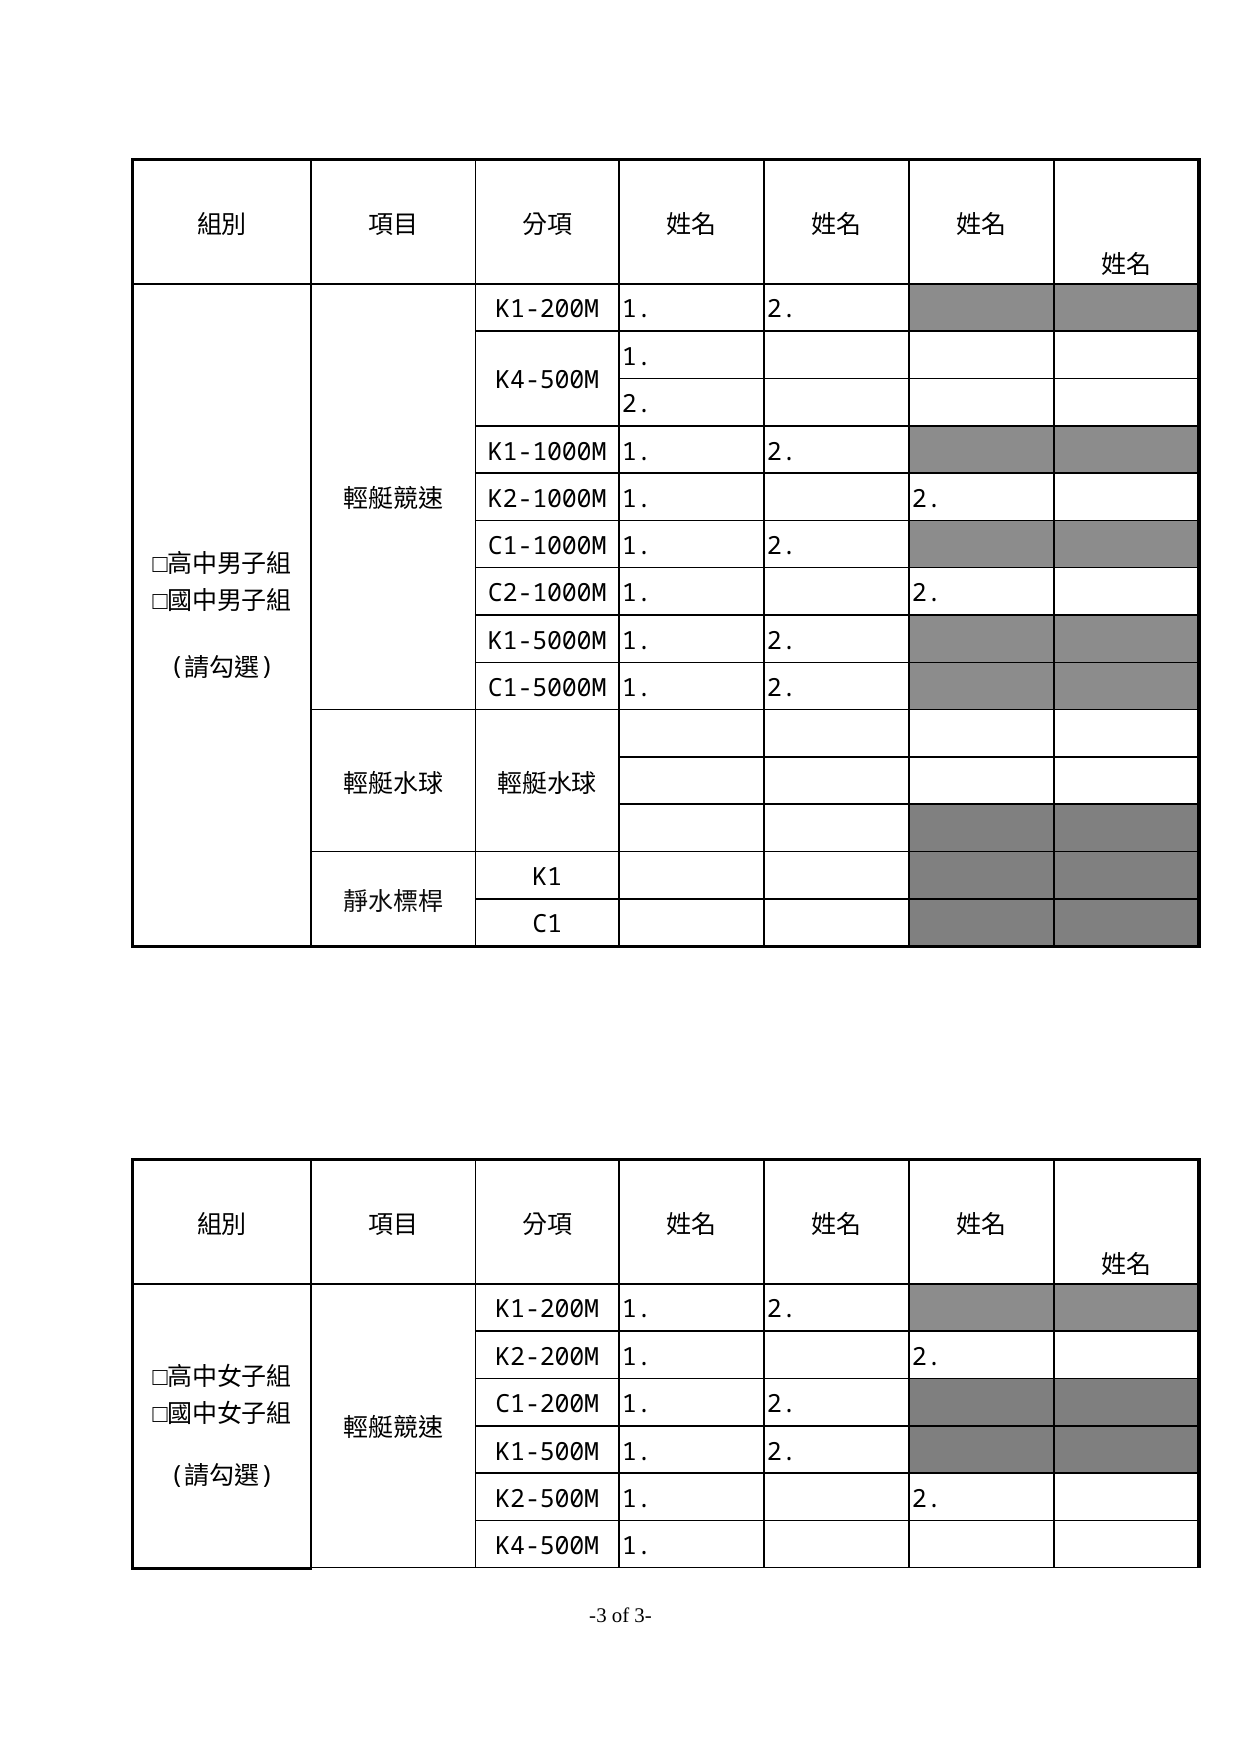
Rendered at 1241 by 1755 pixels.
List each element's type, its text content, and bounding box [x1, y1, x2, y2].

table_cell [1055, 285, 1197, 330]
table_cell 1. [620, 285, 763, 330]
table_cell C1-200M [476, 1379, 618, 1425]
table_cell [910, 521, 1053, 567]
table_cell [1055, 805, 1197, 851]
table_header 姓名 [910, 161, 1053, 283]
table_cell [910, 900, 1053, 945]
table_cell K2-1000M [476, 474, 618, 519]
table_cell 2. [620, 379, 763, 425]
table_cell □高中男子組 □國中男子組 (請勾選) [134, 285, 310, 945]
table_cell 2. [765, 427, 908, 472]
table_cell [1055, 1285, 1197, 1330]
table_cell [765, 474, 908, 519]
table_cell [1055, 379, 1197, 425]
table_cell [1055, 1521, 1197, 1567]
table_header 項目 [312, 161, 475, 283]
table_cell [1055, 852, 1197, 898]
table_header 分項 [476, 1161, 618, 1283]
table_header 姓名 [620, 161, 763, 283]
table_cell [910, 616, 1053, 661]
table_cell [765, 1474, 908, 1519]
table_cell [910, 379, 1053, 425]
table_cell [910, 805, 1053, 851]
table_cell [1055, 1474, 1197, 1519]
table_cell [1055, 710, 1197, 756]
table_cell [620, 758, 763, 803]
table_cell [620, 852, 763, 898]
table_cell 輕艇競速 [312, 285, 475, 709]
table_cell [1055, 900, 1197, 945]
table_cell C1-5000M [476, 663, 618, 709]
table_cell 輕艇競速 [312, 1285, 475, 1567]
table_cell K1-500M [476, 1427, 618, 1472]
table_cell 1. [620, 427, 763, 472]
table_cell 1. [620, 1427, 763, 1472]
table_cell [765, 332, 908, 378]
table_cell 1. [620, 1379, 763, 1425]
table_cell [910, 758, 1053, 803]
table_cell [765, 1332, 908, 1378]
table_cell [1055, 1379, 1197, 1425]
table_cell 2. [910, 1332, 1053, 1378]
table_cell 2. [910, 1474, 1053, 1519]
table_cell 2. [765, 1379, 908, 1425]
table_cell [765, 900, 908, 945]
table_cell [910, 710, 1053, 756]
table_cell [1055, 1427, 1197, 1472]
table_cell [1055, 427, 1197, 472]
table_cell 1. [620, 332, 763, 378]
table_cell □高中女子組 □國中女子組 (請勾選) [134, 1285, 310, 1567]
table_cell 1. [620, 1474, 763, 1519]
table_cell K4-500M [476, 1521, 618, 1567]
table_cell [1055, 1332, 1197, 1378]
table_cell K1-1000M [476, 427, 618, 472]
table_cell [765, 710, 908, 756]
table_cell 1. [620, 568, 763, 614]
table_cell 靜水標桿 [312, 852, 475, 945]
table_cell 2. [765, 1285, 908, 1330]
table_cell [910, 1427, 1053, 1472]
table_cell [1055, 474, 1197, 519]
table_cell 2. [910, 568, 1053, 614]
table_cell [765, 805, 908, 851]
table_header 姓名 [1055, 161, 1197, 283]
table_cell [1055, 663, 1197, 709]
table_cell [765, 1521, 908, 1567]
table_cell K1-200M [476, 285, 618, 330]
table_header 分項 [476, 161, 618, 283]
table_cell [620, 900, 763, 945]
table_cell [765, 852, 908, 898]
table_cell 1. [620, 663, 763, 709]
table_cell [1055, 616, 1197, 661]
table_cell [910, 285, 1053, 330]
table_header 姓名 [620, 1161, 763, 1283]
table_header 組別 [134, 1161, 310, 1283]
table_cell 1. [620, 1521, 763, 1567]
table_cell C1 [476, 900, 618, 945]
table_cell [765, 379, 908, 425]
table_cell [620, 805, 763, 851]
table_header 組別 [134, 161, 310, 283]
table_cell K1-200M [476, 1285, 618, 1330]
table_cell K4-500M [476, 332, 618, 425]
table_cell 2. [910, 474, 1053, 519]
table_cell K2-200M [476, 1332, 618, 1378]
table_cell [910, 1379, 1053, 1425]
table_cell [765, 568, 908, 614]
table_cell 2. [765, 663, 908, 709]
table_cell 輕艇水球 [476, 710, 618, 851]
table_header 姓名 [765, 161, 908, 283]
table_cell K1-5000M [476, 616, 618, 661]
table_cell C1-1000M [476, 521, 618, 567]
table_cell [620, 710, 763, 756]
table_cell [910, 663, 1053, 709]
table_cell [1055, 758, 1197, 803]
table_cell 2. [765, 521, 908, 567]
table_cell [1055, 332, 1197, 378]
table_cell [910, 1285, 1053, 1330]
table_header 項目 [312, 1161, 475, 1283]
table_cell 2. [765, 1427, 908, 1472]
table_cell K2-500M [476, 1474, 618, 1519]
table_cell [1055, 568, 1197, 614]
table_cell 1. [620, 1332, 763, 1378]
table_cell [910, 1521, 1053, 1567]
table_cell 1. [620, 521, 763, 567]
table_cell 2. [765, 285, 908, 330]
table_cell 2. [765, 616, 908, 661]
table_cell 輕艇水球 [312, 710, 475, 851]
table_header 姓名 [765, 1161, 908, 1283]
table_header 姓名 [910, 1161, 1053, 1283]
table_cell 1. [620, 474, 763, 519]
table_cell [910, 332, 1053, 378]
table_cell [910, 427, 1053, 472]
table_cell K1 [476, 852, 618, 898]
table_cell 1. [620, 1285, 763, 1330]
table_cell [910, 852, 1053, 898]
table_cell 1. [620, 616, 763, 661]
table_cell [1055, 521, 1197, 567]
table_cell [765, 758, 908, 803]
table_cell C2-1000M [476, 568, 618, 614]
table_header 姓名 [1055, 1161, 1197, 1283]
